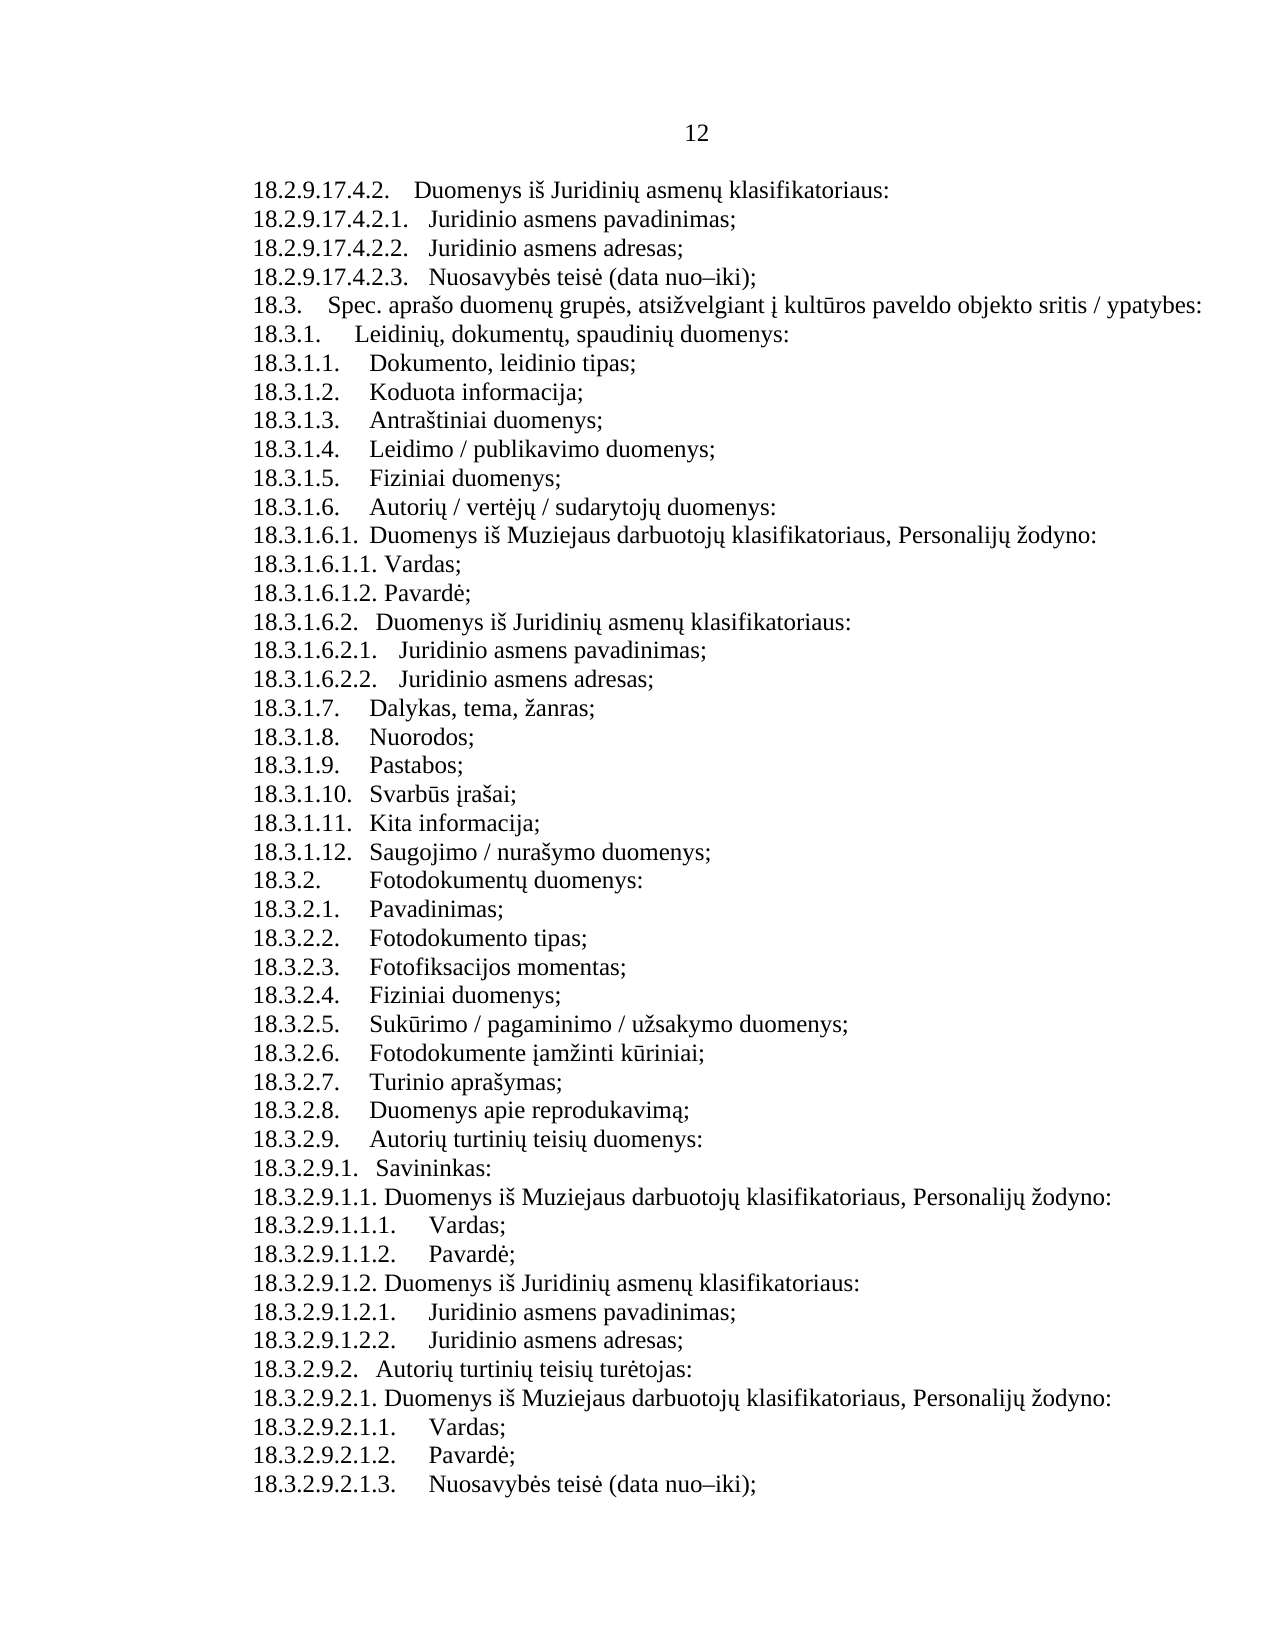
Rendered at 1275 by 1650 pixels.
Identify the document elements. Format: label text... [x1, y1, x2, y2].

text 18.3.1.2. Koduota informacija; [177, 377, 1216, 406]
text 18.3.2. Fotodokumentų duomenys: [177, 866, 1216, 894]
text 18.3.2.3. Fotofiksacijos momentas; [177, 952, 1216, 981]
text 18.2.9.17.4.2.2. Juridinio asmens adresas; [177, 233, 1216, 262]
text 18.3. Spec. aprašo duomenų grupės, atsižvelgiant į kultūros paveldo objekto sritis / ypatybes: [177, 291, 1216, 319]
text 18.3.2.9.2.1.1. Vardas; [177, 1412, 1216, 1441]
text 18.3.2.6. Fotodokumente įamžinti kūriniai; [177, 1038, 1216, 1067]
text 18.3.2.9.1.1. Duomenys iš Muziejaus darbuotojų klasifikatoriaus, Personalijų žodyno: [177, 1182, 1216, 1211]
text 18.3.2.2. Fotodokumento tipas; [177, 923, 1216, 952]
text 18.3.1.11. Kita informacija; [177, 808, 1216, 837]
text 18.3.1.4. Leidimo / publikavimo duomenys; [177, 434, 1216, 463]
text 18.3.1.9. Pastabos; [177, 751, 1216, 779]
text 18.3.2.8. Duomenys apie reprodukavimą; [177, 1096, 1216, 1124]
text 18.3.2.9.1.2. Duomenys iš Juridinių asmenų klasifikatoriaus: [177, 1268, 1216, 1297]
text 18.3.1. Leidinių, dokumentų, spaudinių duomenys: [177, 319, 1216, 348]
text 18.3.1.6.1. Duomenys iš Muziejaus darbuotojų klasifikatoriaus, Personalijų žodyno: [177, 521, 1216, 549]
text 18.3.1.7. Dalykas, tema, žanras; [177, 693, 1216, 722]
text 18.3.2.5. Sukūrimo / pagaminimo / užsakymo duomenys; [177, 1009, 1216, 1038]
text 18.3.1.3. Antraštiniai duomenys; [177, 406, 1216, 434]
text 18.3.2.9.2.1.2. Pavardė; [177, 1441, 1216, 1469]
text 18.2.9.17.4.2.3. Nuosavybės teisė (data nuo–iki); [177, 262, 1216, 291]
text 18.3.1.6.1.1. Vardas; [177, 549, 1216, 578]
text 18.3.2.7. Turinio aprašymas; [177, 1067, 1216, 1096]
text 18.3.1.6.1.2. Pavardė; [177, 578, 1216, 607]
text 18.3.2.9.1.1.2. Pavardė; [177, 1239, 1216, 1268]
text 18.3.1.5. Fiziniai duomenys; [177, 463, 1216, 492]
text 18.3.1.6.2. Duomenys iš Juridinių asmenų klasifikatoriaus: [177, 607, 1216, 636]
text 18.3.1.12. Saugojimo / nurašymo duomenys; [177, 837, 1216, 866]
text 18.3.2.9.2.1. Duomenys iš Muziejaus darbuotojų klasifikatoriaus, Personalijų žodyno: [177, 1383, 1216, 1412]
text 18.3.2.9.1.2.2. Juridinio asmens adresas; [177, 1326, 1216, 1354]
text 18.3.2.9.1. Savininkas: [177, 1153, 1216, 1182]
text 18.2.9.17.4.2.1. Juridinio asmens pavadinimas; [177, 204, 1216, 233]
text 18.3.2.9. Autorių turtinių teisių duomenys: [177, 1124, 1216, 1153]
text 18.3.2.9.1.1.1. Vardas; [177, 1211, 1216, 1239]
text 18.3.2.9.2. Autorių turtinių teisių turėtojas: [177, 1354, 1216, 1383]
text 18.3.2.9.1.2.1. Juridinio asmens pavadinimas; [177, 1297, 1216, 1326]
text 18.3.1.10. Svarbūs įrašai; [177, 779, 1216, 808]
text 18.3.1.6. Autorių / vertėjų / sudarytojų duomenys: [177, 492, 1216, 521]
text 18.3.1.6.2.2. Juridinio asmens adresas; [177, 664, 1216, 693]
text 18.3.1.1. Dokumento, leidinio tipas; [177, 348, 1216, 377]
text 18.3.2.1. Pavadinimas; [177, 894, 1216, 923]
text 18.3.2.4. Fiziniai duomenys; [177, 981, 1216, 1009]
text 18.2.9.17.4.2. Duomenys iš Juridinių asmenų klasifikatoriaus: [177, 176, 1216, 204]
text 18.3.1.6.2.1. Juridinio asmens pavadinimas; [177, 636, 1216, 664]
text 18.3.2.9.2.1.3. Nuosavybės teisė (data nuo–iki); [177, 1469, 1216, 1498]
text 18.3.1.8. Nuorodos; [177, 722, 1216, 751]
